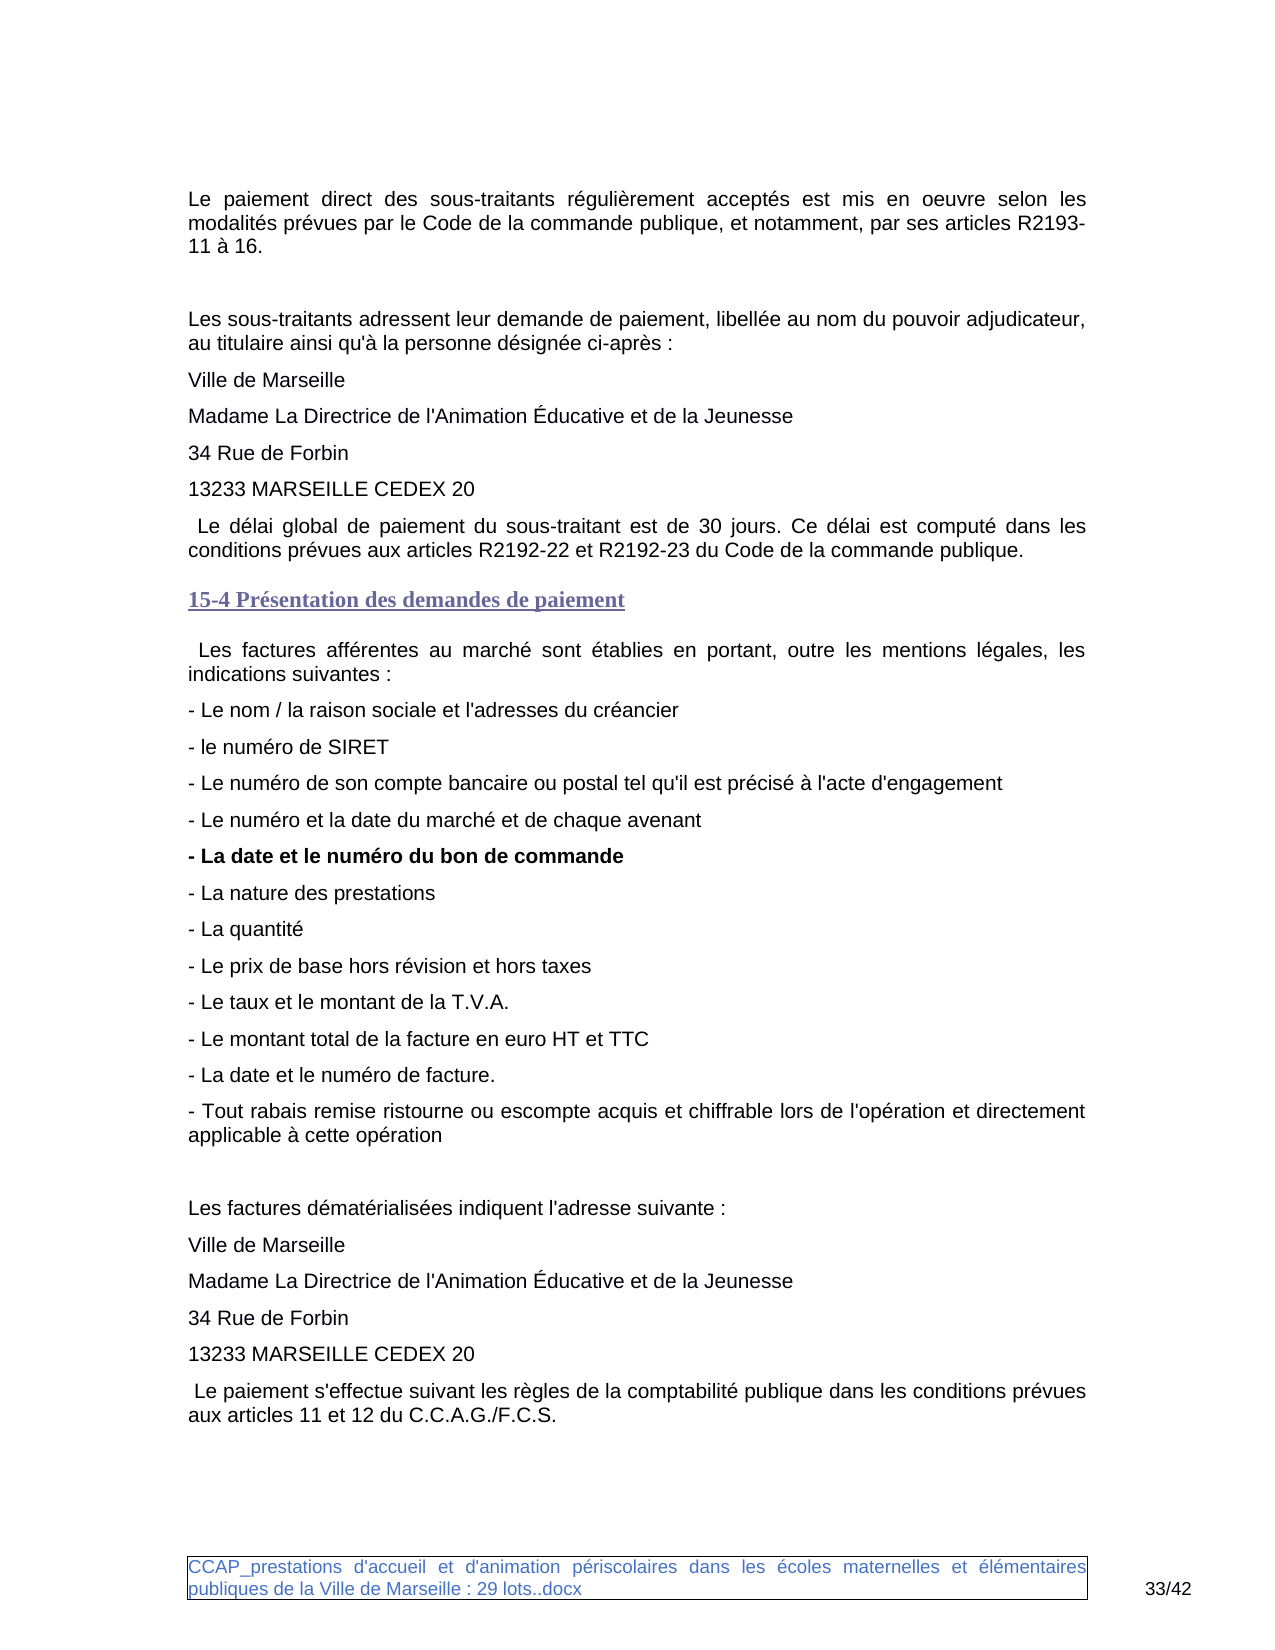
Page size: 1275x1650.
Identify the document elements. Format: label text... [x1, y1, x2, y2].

text Le paiement direct des sous-traitants régulièrement acceptés est mis en oeuvre selon les modalités prévues par le Code de la commande publique, et notamment, par ses articles R2193-11 à 16. [188, 186, 1087, 258]
text Madame La Directrice de l'Animation Éducative et de la Jeunesse [188, 404, 1087, 428]
text 34 Rue de Forbin [188, 441, 1087, 464]
text - La date et le numéro du bon de commande [188, 844, 1087, 868]
text - La quantité [188, 917, 1087, 941]
text Les factures afférentes au marché sont établies en portant, outre les mentions légales, les indications suivantes : [188, 638, 1087, 686]
text Les factures dématérialisées indiquent l'adresse suivante : [188, 1196, 1087, 1220]
text 34 Rue de Forbin [188, 1306, 1087, 1329]
text 13233 MARSEILLE CEDEX 20 [188, 1342, 1087, 1366]
text - Tout rabais remise ristourne ou escompte acquis et chiffrable lors de l'opération et directement applicable à cette opération [188, 1099, 1087, 1147]
text - La date et le numéro de facture. [188, 1063, 1087, 1087]
text - La nature des prestations [188, 881, 1087, 904]
text 13233 MARSEILLE CEDEX 20 [188, 477, 1087, 501]
text - Le numéro de son compte bancaire ou postal tel qu'il est précisé à l'acte d'engagement [188, 771, 1087, 795]
text Ville de Marseille [188, 1233, 1087, 1257]
subtitle 15-4 Présentation des demandes de paiement [188, 586, 1087, 613]
text - Le numéro et la date du marché et de chaque avenant [188, 808, 1087, 832]
text - Le montant total de la facture en euro HT et TTC [188, 1026, 1087, 1050]
text Les sous-traitants adressent leur demande de paiement, libellée au nom du pouvoir adjudicateur, au titulaire ainsi qu'à la personne désignée ci-après : [188, 307, 1087, 355]
text Le délai global de paiement du sous-traitant est de 30 jours. Ce délai est computé dans les conditions prévues aux articles R2192-22 et R2192-23 du Code de la commande publique. [188, 513, 1087, 561]
text - le numéro de SIRET [188, 735, 1087, 759]
text - Le prix de base hors révision et hors taxes [188, 953, 1087, 977]
text - Le nom / la raison sociale et l'adresses du créancier [188, 698, 1087, 722]
text Ville de Marseille [188, 368, 1087, 392]
text Le paiement s'effectue suivant les règles de la comptabilité publique dans les conditions prévues aux articles 11 et 12 du C.C.A.G./F.C.S. [188, 1378, 1087, 1426]
text - Le taux et le montant de la T.V.A. [188, 990, 1087, 1014]
text Madame La Directrice de l'Animation Éducative et de la Jeunesse [188, 1269, 1087, 1293]
